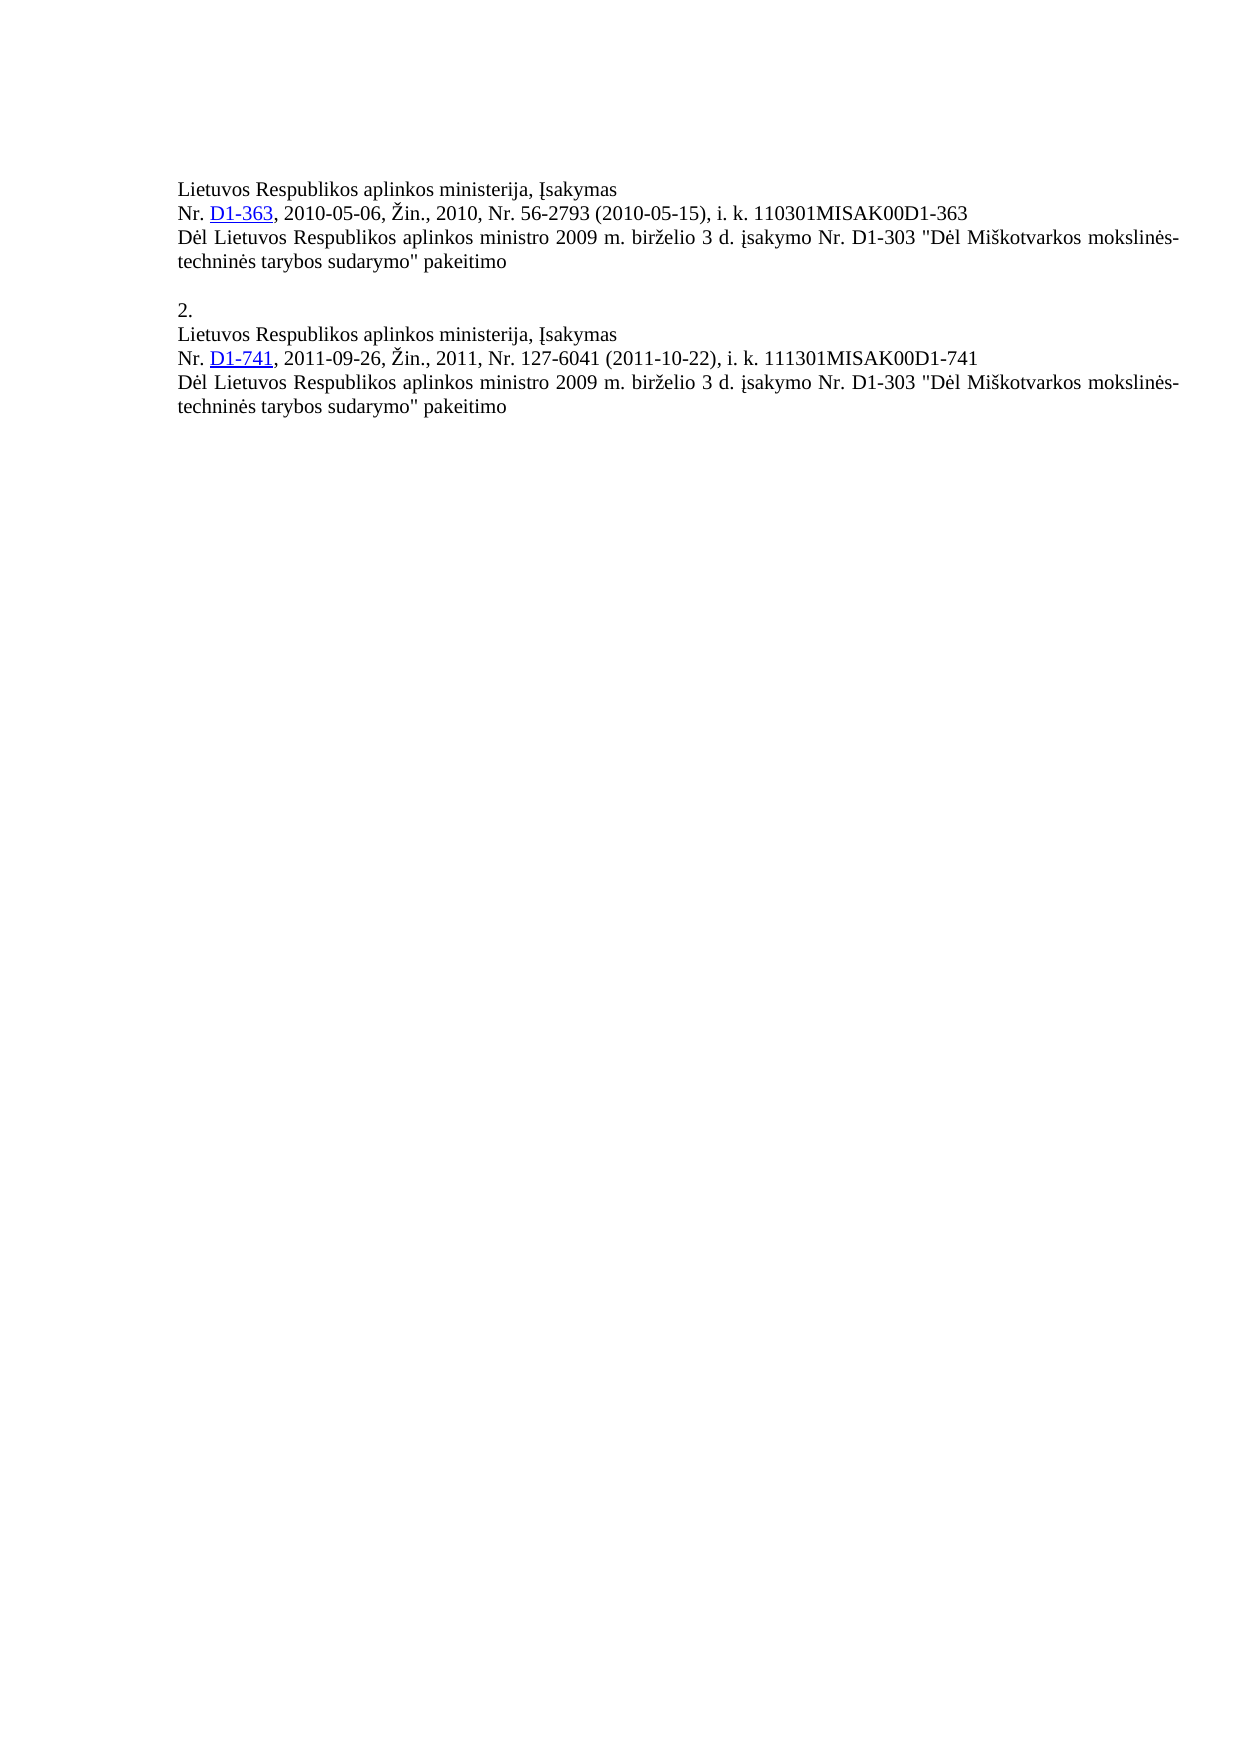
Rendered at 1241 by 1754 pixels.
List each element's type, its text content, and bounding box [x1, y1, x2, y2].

text Nr. D1-741, 2011-09-26, Žin., 2011, Nr. 127-6041 (2011-10-22), i. k. 111301MISAK00D1-741 [177, 346, 1181, 370]
text Lietuvos Respublikos aplinkos ministerija, Įsakymas [177, 177, 1181, 201]
text Dėl Lietuvos Respublikos aplinkos ministro 2009 m. birželio 3 d. įsakymo Nr. D1-303 "Dėl Miškotvarkos mokslinės-techninės tarybos sudarymo" pakeitimo [177, 225, 1181, 273]
text Dėl Lietuvos Respublikos aplinkos ministro 2009 m. birželio 3 d. įsakymo Nr. D1-303 "Dėl Miškotvarkos mokslinės-techninės tarybos sudarymo" pakeitimo [177, 370, 1181, 418]
text Lietuvos Respublikos aplinkos ministerija, Įsakymas [177, 322, 1181, 346]
text Nr. D1-363, 2010-05-06, Žin., 2010, Nr. 56-2793 (2010-05-15), i. k. 110301MISAK00D1-363 [177, 201, 1181, 225]
text 2. [177, 297, 1181, 322]
